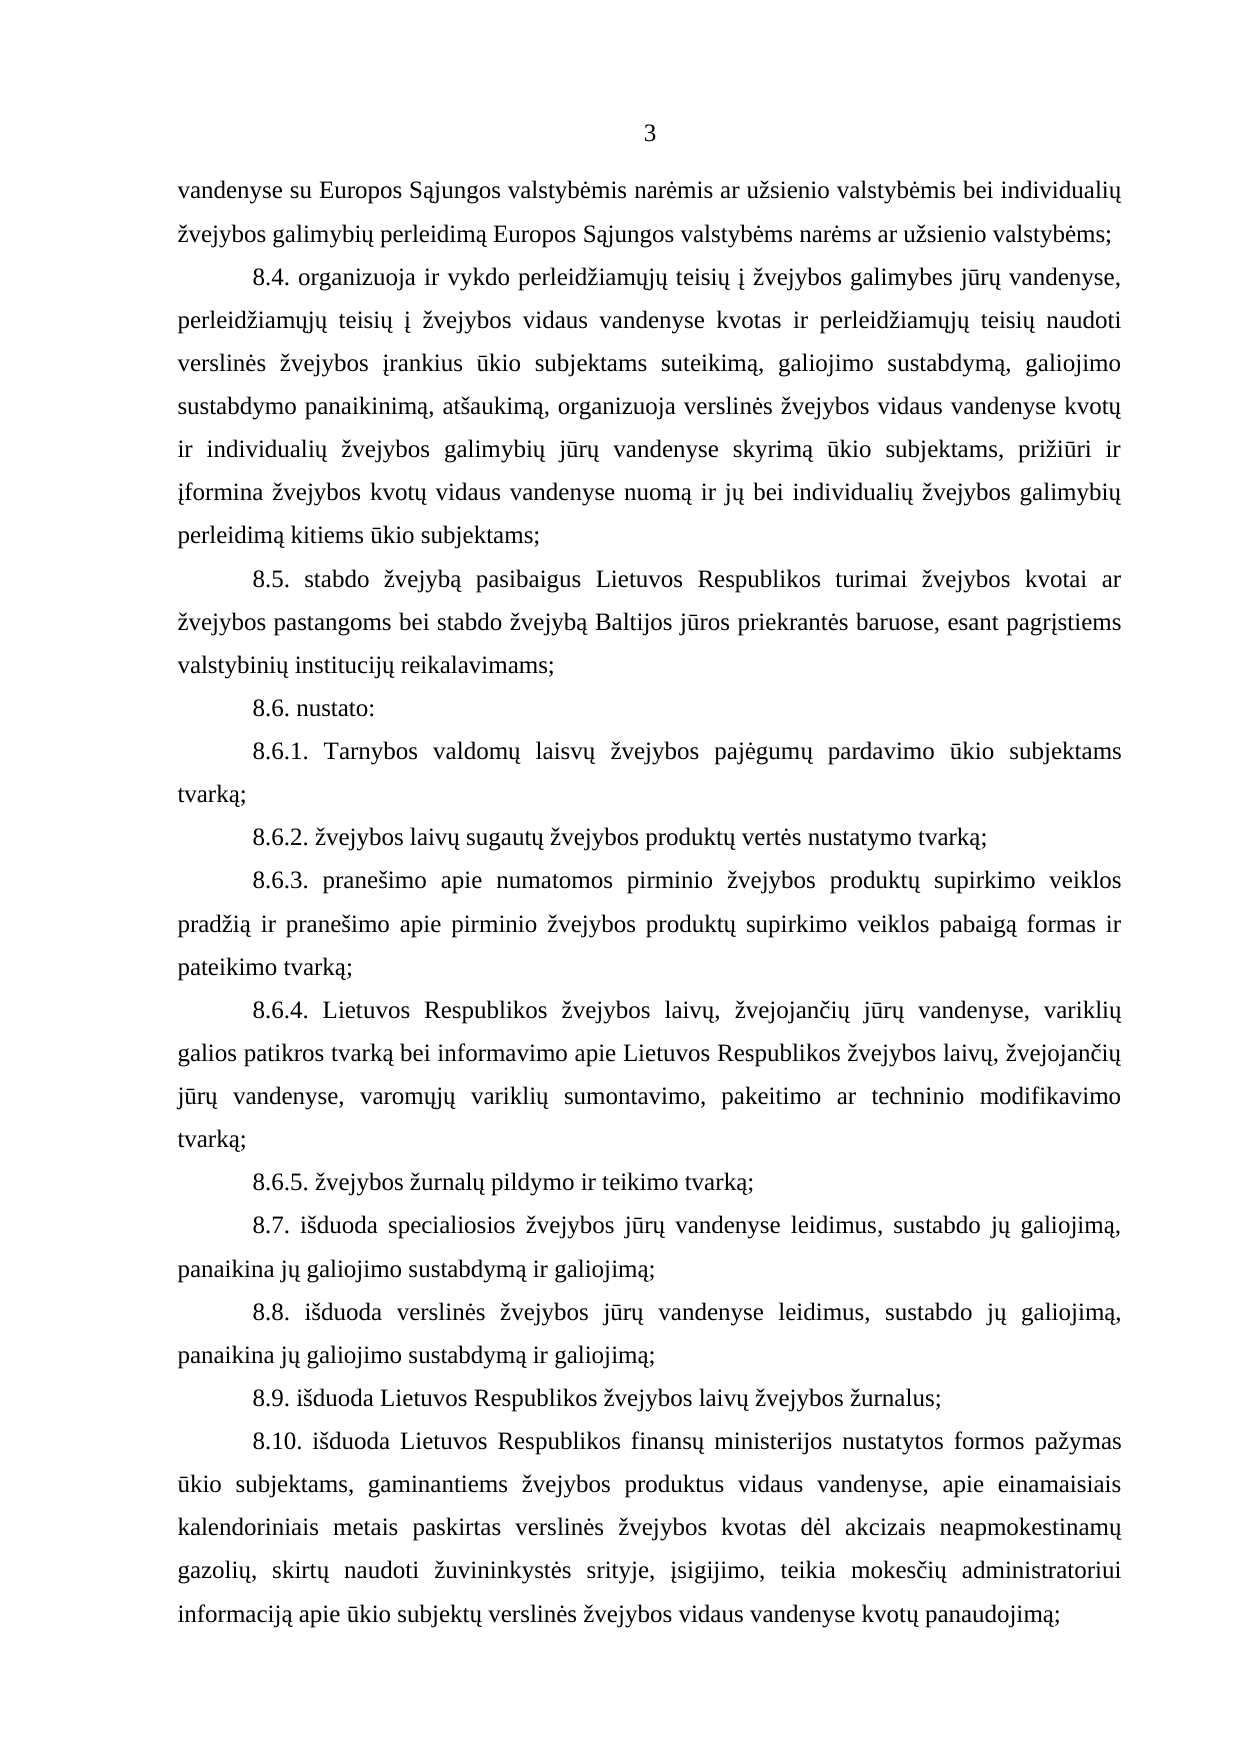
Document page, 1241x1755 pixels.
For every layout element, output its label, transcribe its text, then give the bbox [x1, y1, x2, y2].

text 8.9. išduoda Lietuvos Respublikos žvejybos laivų žvejybos žurnalus; [177, 1383, 1122, 1412]
text 8.7. išduoda specialiosios žvejybos jūrų vandenyse leidimus, sustabdo jų galiojimą, panaikina jų galiojimo sustabdymą ir galiojimą; [177, 1211, 1122, 1282]
text 8.10. išduoda Lietuvos Respublikos finansų ministerijos nustatytos formos pažymas ūkio subjektams, gaminantiems žvejybos produktus vidaus vandenyse, apie einamaisiais kalendoriniais metais paskirtas verslinės žvejybos kvotas dėl akcizais neapmokestinamų gazolių, skirtų naudoti žuvininkystės srityje, įsigijimo, teikia mokesčių administratoriui informaciją apie ūkio subjektų verslinės žvejybos vidaus vandenyse kvotų panaudojimą; [177, 1426, 1122, 1627]
text 8.6.1. Tarnybos valdomų laisvų žvejybos pajėgumų pardavimo ūkio subjektams tvarką; [177, 736, 1122, 808]
text 8.5. stabdo žvejybą pasibaigus Lietuvos Respublikos turimai žvejybos kvotai ar žvejybos pastangoms bei stabdo žvejybą Baltijos jūros priekrantės baruose, esant pagrįstiems valstybinių institucijų reikalavimams; [177, 564, 1122, 679]
text 8.6.4. Lietuvos Respublikos žvejybos laivų, žvejojančių jūrų vandenyse, variklių galios patikros tvarką bei informavimo apie Lietuvos Respublikos žvejybos laivų, žvejojančių jūrų vandenyse, varomųjų variklių sumontavimo, pakeitimo ar techninio modifikavimo tvarką; [177, 995, 1122, 1153]
text 8.8. išduoda verslinės žvejybos jūrų vandenyse leidimus, sustabdo jų galiojimą, panaikina jų galiojimo sustabdymą ir galiojimą; [177, 1297, 1122, 1369]
text 8.6.3. pranešimo apie numatomos pirminio žvejybos produktų supirkimo veiklos pradžią ir pranešimo apie pirminio žvejybos produktų supirkimo veiklos pabaigą formas ir pateikimo tvarką; [177, 866, 1122, 981]
text 8.6.5. žvejybos žurnalų pildymo ir teikimo tvarką; [177, 1167, 1122, 1196]
text 8.6.2. žvejybos laivų sugautų žvejybos produktų vertės nustatymo tvarką; [177, 822, 1122, 851]
text 8.6. nustato: [177, 693, 1122, 722]
text vandenyse su Europos Sąjungos valstybėmis narėmis ar užsienio valstybėmis bei individualių žvejybos galimybių perleidimą Europos Sąjungos valstybėms narėms ar užsienio valstybėms; [177, 176, 1122, 247]
text 8.4. organizuoja ir vykdo perleidžiamųjų teisių į žvejybos galimybes jūrų vandenyse, perleidžiamųjų teisių į žvejybos vidaus vandenyse kvotas ir perleidžiamųjų teisių naudoti verslinės žvejybos įrankius ūkio subjektams suteikimą, galiojimo sustabdymą, galiojimo sustabdymo panaikinimą, atšaukimą, organizuoja verslinės žvejybos vidaus vandenyse kvotų ir individualių žvejybos galimybių jūrų vandenyse skyrimą ūkio subjektams, prižiūri ir įformina žvejybos kvotų vidaus vandenyse nuomą ir jų bei individualių žvejybos galimybių perleidimą kitiems ūkio subjektams; [177, 262, 1122, 549]
